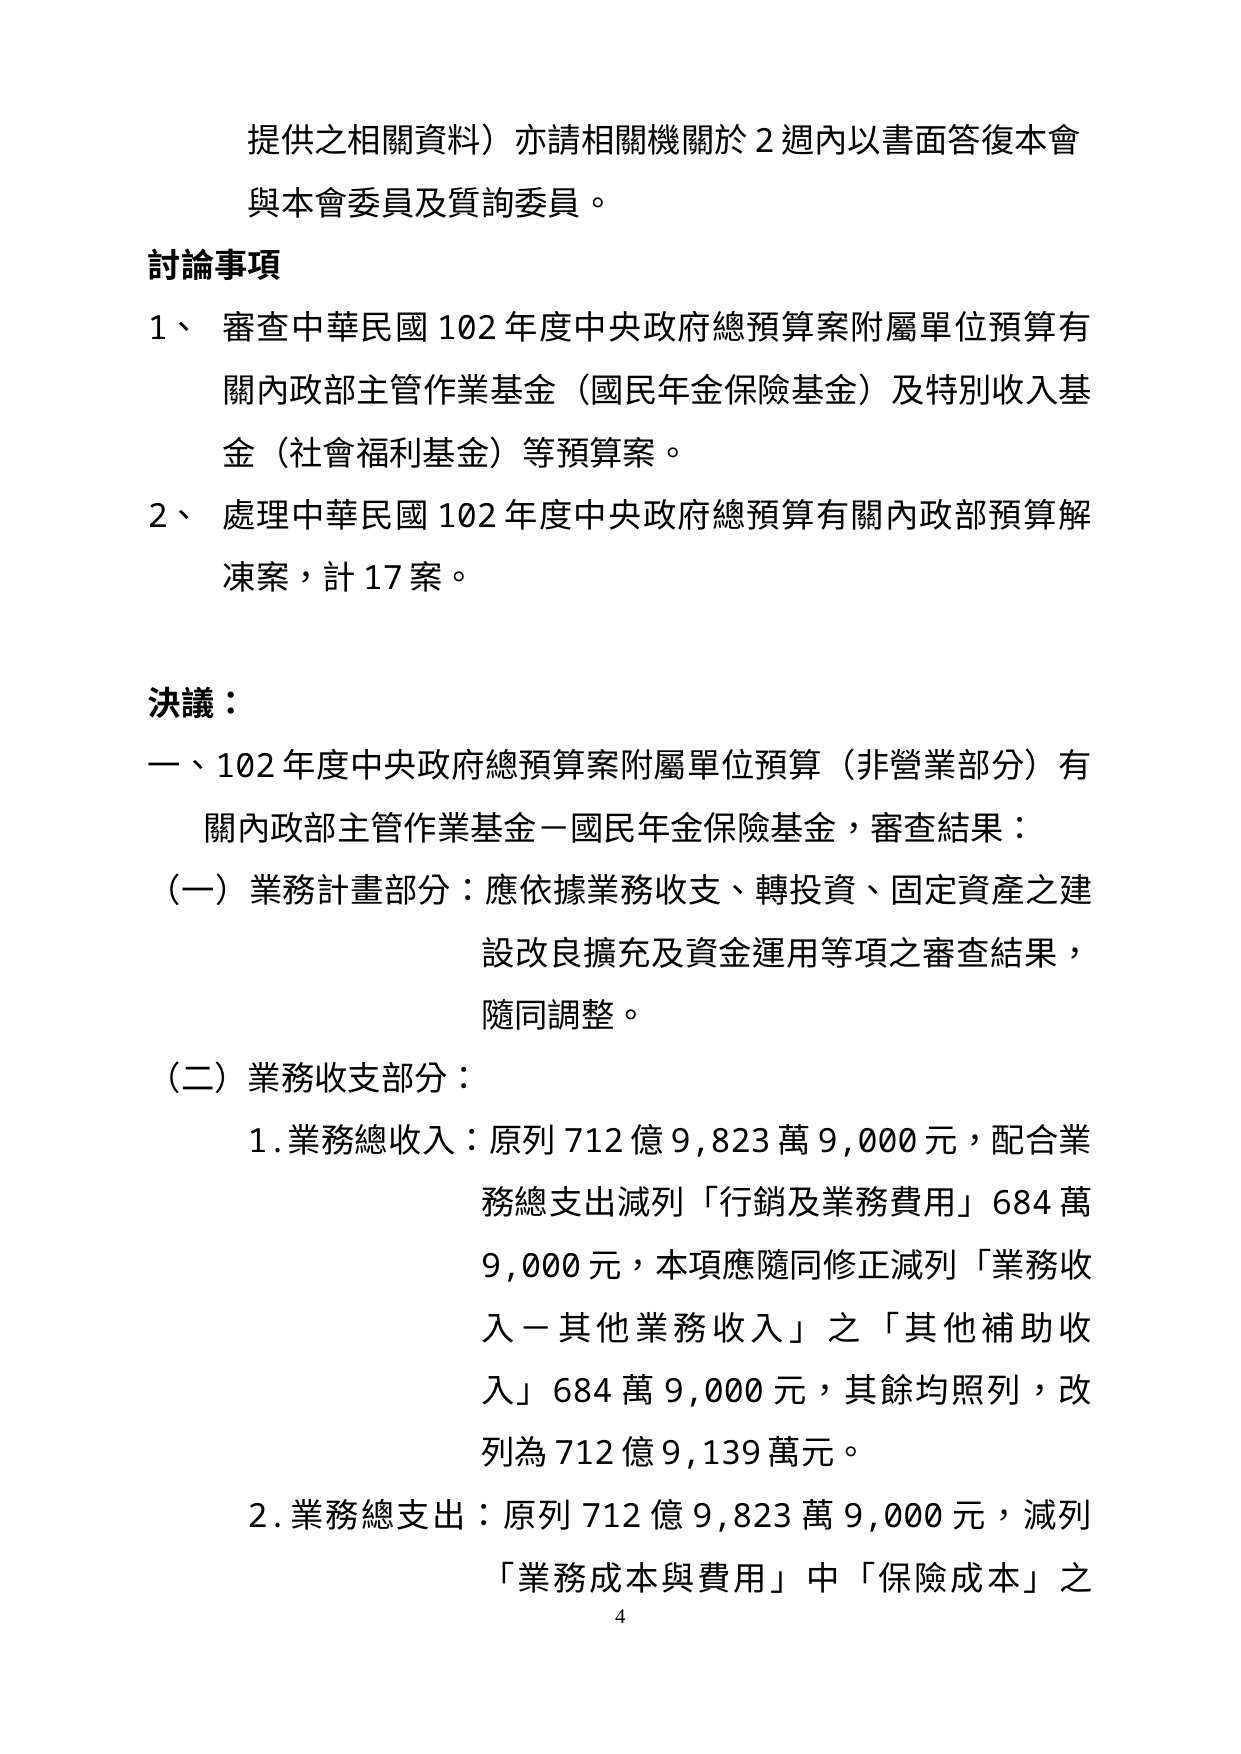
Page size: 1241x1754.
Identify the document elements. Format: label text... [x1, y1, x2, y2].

text 討論事項 [148, 221, 1092, 284]
text 一、102年度中央政府總預算案附屬單位預算（非營業部分）有關內政部主管作業基金－國民年金保險基金，審查結果： [148, 721, 1092, 846]
text 決議： [148, 659, 1092, 721]
text （二）業務收支部分： [148, 1034, 1092, 1096]
text （一）業務計畫部分：應依據業務收支、轉投資、固定資產之建設改良擴充及資金運用等項之審查結果，隨同調整。 [148, 846, 1092, 1034]
text 提供之相關資料）亦請相關機關於2週內以書面答復本會與本會委員及質詢委員。 [173, 96, 1092, 221]
text 2.業務總支出：原列712億9,823萬9,000元，減列「業務成本與費用」中「保險成本」之 [247, 1471, 1092, 1596]
list 審查中華民國102年度中央政府總預算案附屬單位預算有關內政部主管作業基金（國民年金保險基金）及特別收入基金（社會福利基金）等預算案。 [148, 284, 1092, 471]
text 1.業務總收入：原列712億9,823萬9,000元，配合業務總支出減列「行銷及業務費用」684萬9,000元，本項應隨同修正減列「業務收入－其他業務收入」之「其他補助收入」684萬9,000元，其餘均照列，改列為712億9,139萬元。 [247, 1096, 1092, 1471]
list 處理中華民國102年度中央政府總預算有關內政部預算解凍案，計17案。 [148, 471, 1092, 596]
